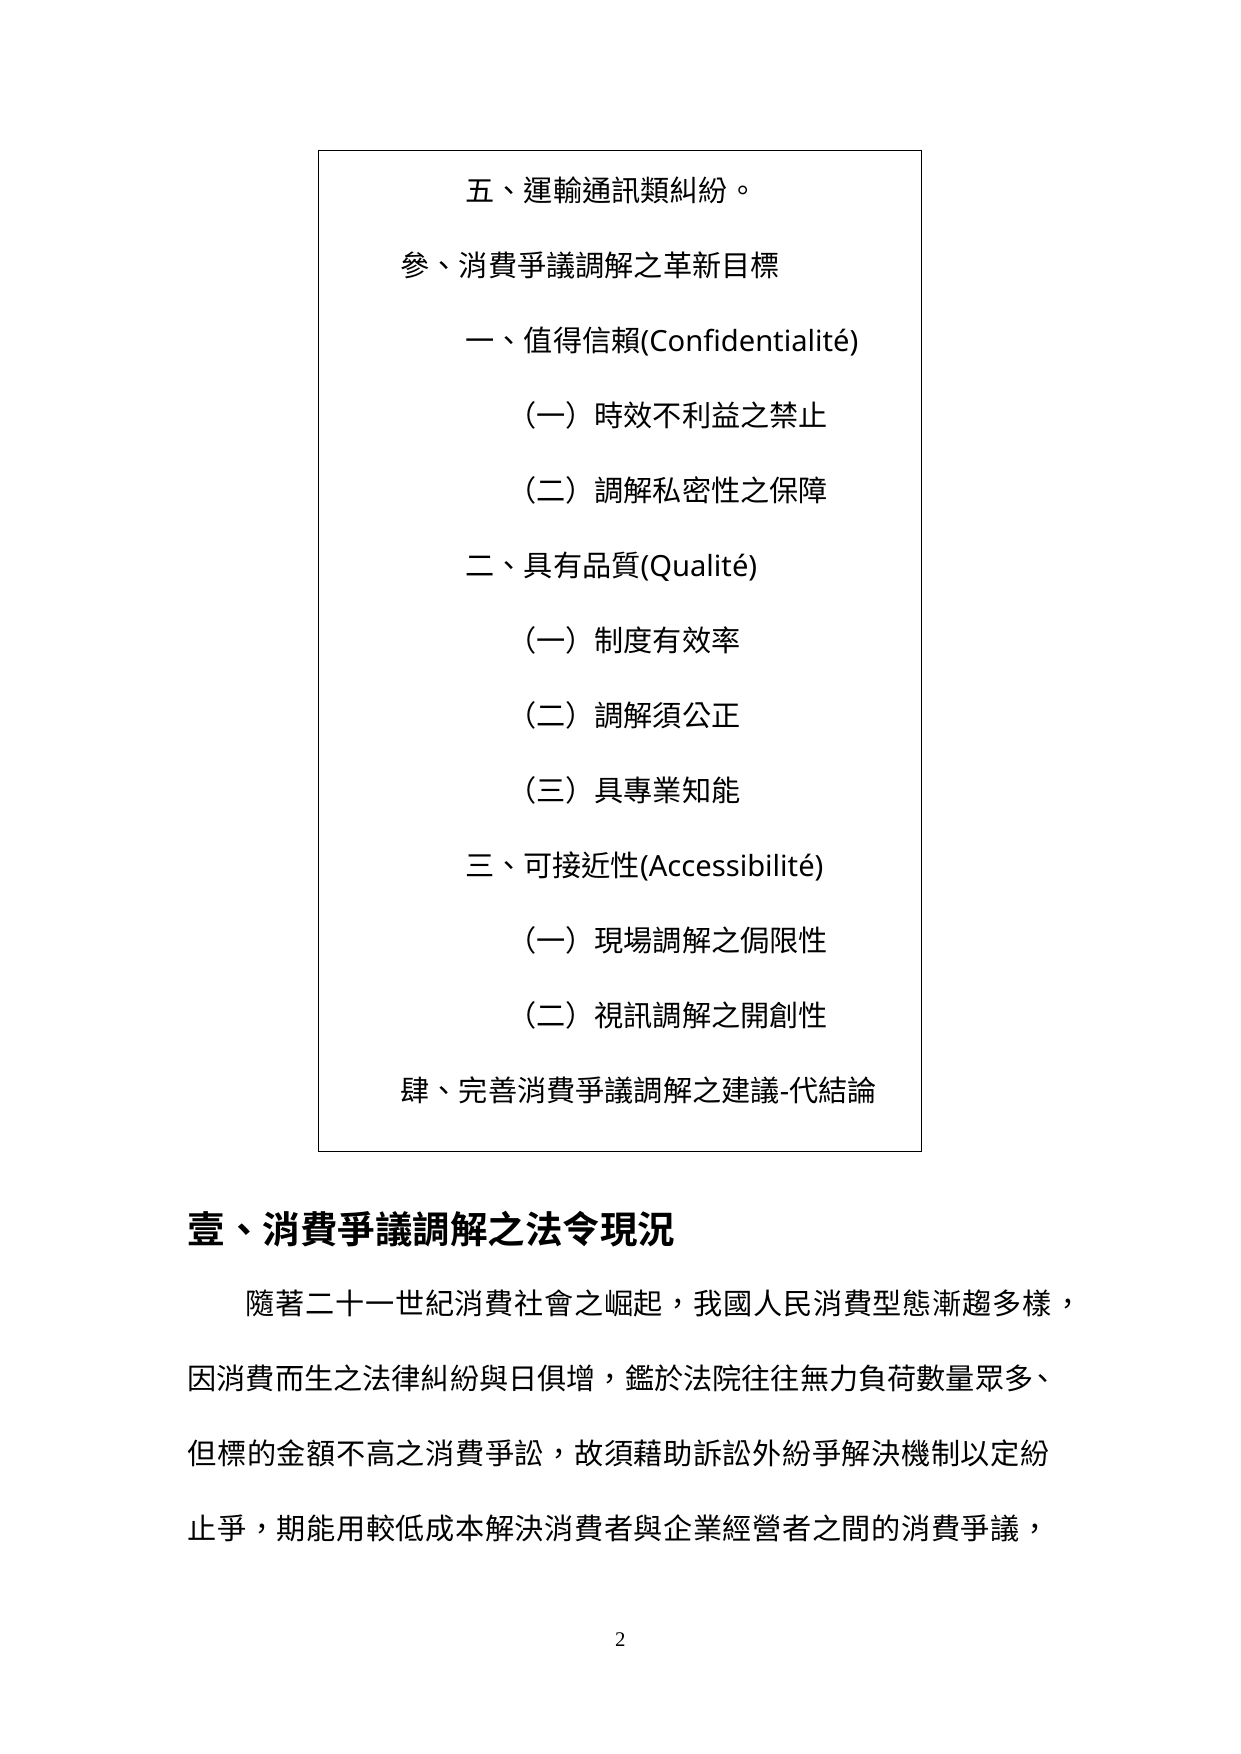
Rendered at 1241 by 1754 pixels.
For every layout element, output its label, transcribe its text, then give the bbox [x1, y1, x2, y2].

table_header 五、運輸通訊類糾紛。 參、消費爭議調解之革新目標 一、值得信賴(Confidentialité) （一）時效不利益之禁止 （二）調解私密性之保障 二、具有品質(Qualité) （一）制度有效率 （二）調解須公正 （三）具專業知能 三、可接近性(Accessibilité) （一）現場調解之侷限性 （二）視訊調解之開創性 肆、完善消費爭議調解之建議-代結論 [319, 151, 921, 1151]
text 壹、消費爭議調解之法令現況 [187, 1189, 1053, 1264]
text 隨著二十一世紀消費社會之崛起，我國人民消費型態漸趨多樣，因消費而生之法律糾紛與日俱增，鑑於法院往往無力負荷數量眾多、但標的金額不高之消費爭訟，故須藉助訴訟外紛爭解決機制以定紛止爭，期能用較低成本解決消費者與企業經營者之間的消費爭議，並收疏減訟源之效，俾符合有效利用司法資源之社會公益。在此背景脈絡底下，調解制度遂成為仲裁與和解以外，立法者所日趨倚重之訴訟外紛爭解決方式。 [187, 1264, 1053, 1564]
